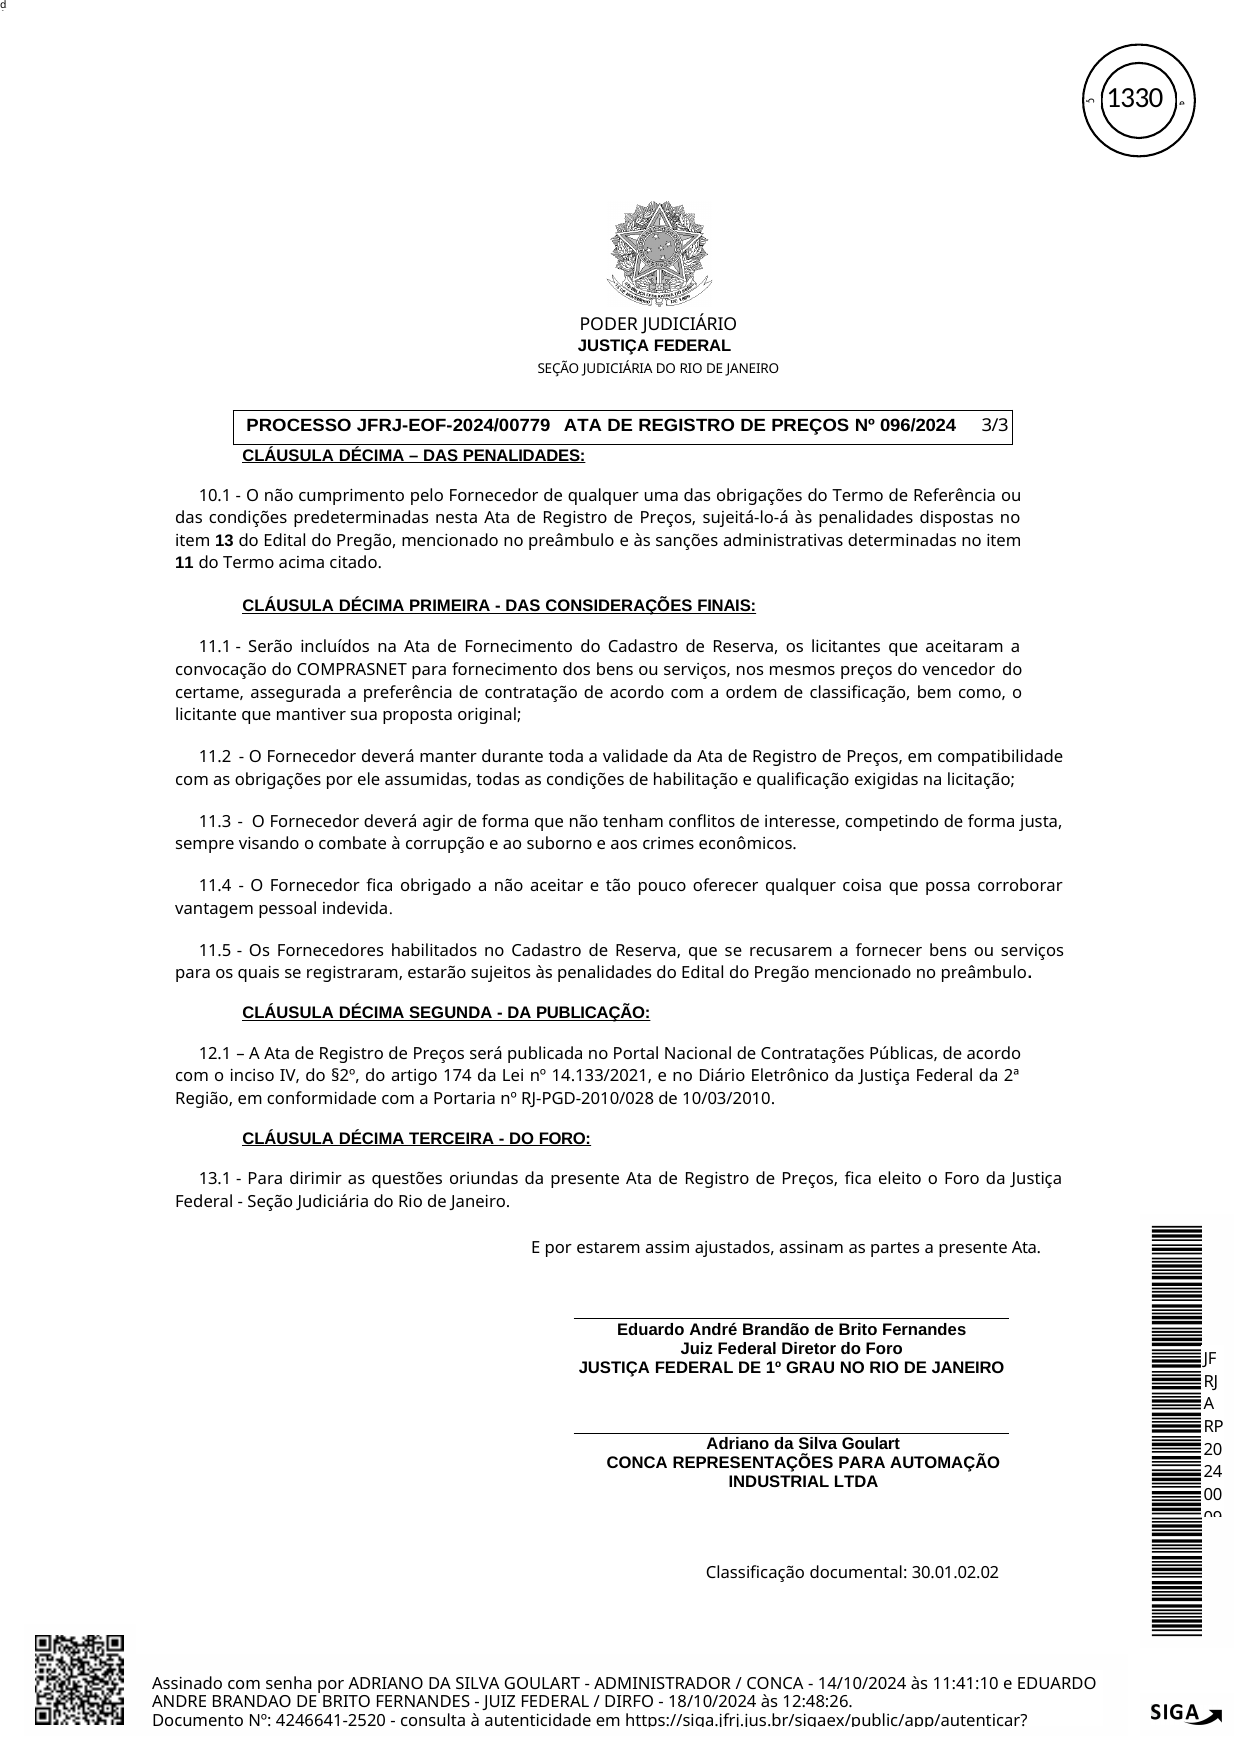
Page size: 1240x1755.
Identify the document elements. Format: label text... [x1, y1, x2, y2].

subtitle CLÁUSULA DÉCIMA PRIMEIRA - DAS CONSIDERAÇÕES FINAIS: [242, 596, 1064, 615]
list - O Fornecedor deverá agir de forma que não tenham conflitos de interesse, competindo de forma justa, sempre visando o combate à corrupção e ao suborno e aos crimes econômicos. [175, 809, 1064, 855]
list - Os Fornecedores habilitados no Cadastro de Reserva, que se recusarem a fornecer bens ou serviços para os quais se registraram, estarão sujeitos às penalidades do Edital do Pregão mencionado no preâmbulo. [175, 938, 1064, 984]
text d [0, 0, 6, 10]
list – A Ata de Registro de Preços será publicada no Portal Nacional de Contratações Públicas, de acordo com o inciso IV, do §2º, do artigo 174 da Lei nº 14.133/2021, e no Diário Eletrônico da Justiça Federal da 2ª Região, em conformidade com a Portaria nº RJ-PGD-2010/028 de 10/03/2010. [175, 1041, 1022, 1109]
text JUSTIÇA FEDERAL DE 1º GRAU NO RIO DE JANEIRO [518, 1358, 1064, 1377]
list - O não cumprimento pelo Fornecedor de qualquer uma das obrigações do Termo de Referência ou das condições predeterminadas nesta Ata de Registro de Preços, sujeitá-lo-á às penalidades dispostas no item 13 do Edital do Pregão, mencionado no preâmbulo e às sanções administrativas determinadas no item 11 do Termo acima citado. [175, 484, 1022, 573]
list - O Fornecedor fica obrigado a não aceitar e tão pouco oferecer qualquer coisa que possa corroborar vantagem pessoal indevida. [175, 874, 1064, 919]
text Adriano da Silva Goulart [542, 1430, 1064, 1453]
text e [1179, 97, 1193, 105]
text Classificação documental: 30.01.02.02 [706, 1560, 1064, 1583]
text PROCESSO JFRJ-EOF-2024/00779 ATA DE REGISTRO DE PREÇOS Nº 096/2024 3/3 [246, 412, 1012, 436]
text CONCA REPRESENTAÇÕES PARA AUTOMAÇÃO INDUSTRIAL LTDA [605, 1453, 1002, 1491]
subtitle JUSTIÇA FEDERAL [244, 336, 1064, 355]
subtitle CLÁUSULA DÉCIMA – DAS PENALIDADES: [242, 423, 1064, 464]
text ç [1085, 98, 1099, 106]
text E por estarem assim ajustados, assinam as partes a presente Ata. [531, 1235, 1064, 1258]
list - O Fornecedor deverá manter durante toda a validade da Ata de Registro de Preços, em compatibilidade com as obrigações por ele assumidas, todas as condições de habilitação e qualificação exigidas na licitação; [175, 745, 1064, 790]
subtitle CLÁUSULA DÉCIMA SEGUNDA - DA PUBLICAÇÃO: [242, 1003, 1064, 1022]
text JFRJARP202400096A [1203, 1347, 1224, 1517]
list - Serão incluídos na Ata de Fornecimento do Cadastro de Reserva, os licitantes que aceitaram a convocação do COMPRASNET para fornecimento dos bens ou serviços, nos mesmos preços do vencedor do certame, assegurada a preferência de contratação de acordo com a ordem de classificação, bem como, o licitante que mantiver sua proposta original; [175, 635, 1022, 726]
subtitle CLÁUSULA DÉCIMA TERCEIRA - DO FORO: [242, 1128, 1064, 1148]
subtitle PODER JUDICIÁRIO [252, 311, 1064, 335]
list - Para dirimir as questões oriundas da presente Ata de Registro de Preços, fica eleito o Foro da Justiça Federal - Seção Judiciária do Rio de Janeiro. [175, 1167, 1064, 1212]
text Eduardo André Brandão de Brito Fernandes Juiz Federal Diretor do Foro [605, 1319, 978, 1358]
text SEÇÃO JUDICIÁRIA DO RIO DE JANEIRO [252, 359, 1064, 377]
